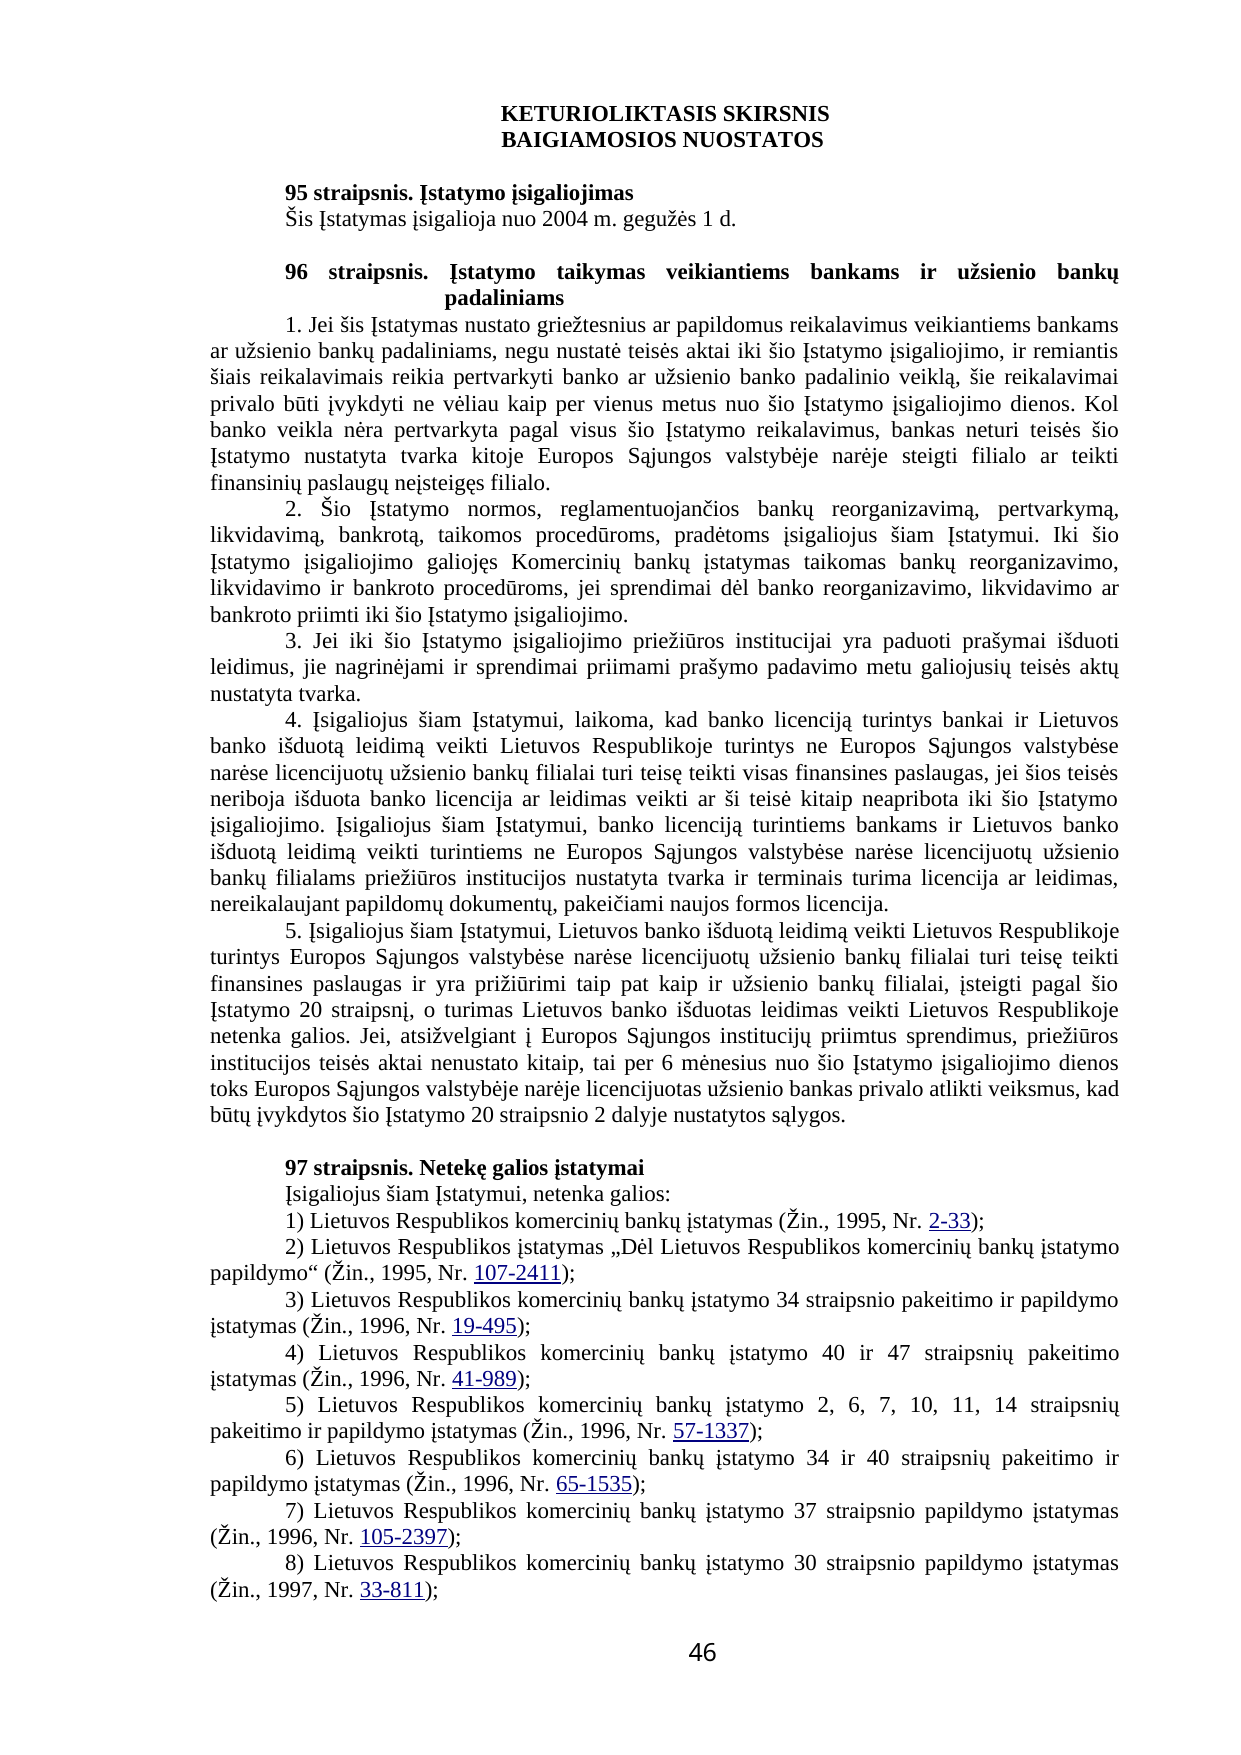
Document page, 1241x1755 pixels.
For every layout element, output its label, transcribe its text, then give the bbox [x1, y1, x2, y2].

text 4) Lietuvos Respublikos komercinių bankų įstatymo 40 ir 47 straipsnių pakeitimo įstatymas (Žin., 1996, Nr. 41-989); [210, 1338, 1120, 1391]
text 5) Lietuvos Respublikos komercinių bankų įstatymo 2, 6, 7, 10, 11, 14 straipsnių pakeitimo ir papildymo įstatymas (Žin., 1996, Nr. 57-1337); [210, 1391, 1120, 1444]
text BAIGIAMOSIOS NUOSTATOS [210, 126, 1120, 153]
text Šis Įstatymas įsigalioja nuo 2004 m. gegužės 1 d. [210, 205, 1120, 232]
text 5. Įsigaliojus šiam Įstatymui, Lietuvos banko išduotą leidimą veikti Lietuvos Respublikoje turintys Europos Sąjungos valstybėse narėse licencijuotų užsienio bankų filialai turi teisę teikti finansines paslaugas ir yra prižiūrimi taip pat kaip ir užsienio bankų filialai, įsteigti pagal šio Įstatymo 20 straipsnį, o turimas Lietuvos banko išduotas leidimas veikti Lietuvos Respublikoje netenka galios. Jei, atsižvelgiant į Europos Sąjungos institucijų priimtus sprendimus, priežiūros institucijos teisės aktai nenustato kitaip, tai per 6 mėnesius nuo šio Įstatymo įsigaliojimo dienos toks Europos Sąjungos valstybėje narėje licencijuotas užsienio bankas privalo atlikti veiksmus, kad būtų įvykdytos šio Įstatymo 20 straipsnio 2 dalyje nustatytos sąlygos. [210, 917, 1120, 1128]
text 7) Lietuvos Respublikos komercinių bankų įstatymo 37 straipsnio papildymo įstatymas (Žin., 1996, Nr. 105-2397); [210, 1497, 1120, 1549]
text 8) Lietuvos Respublikos komercinių bankų įstatymo 30 straipsnio papildymo įstatymas (Žin., 1997, Nr. 33-811); [210, 1549, 1120, 1602]
text 6) Lietuvos Respublikos komercinių bankų įstatymo 34 ir 40 straipsnių pakeitimo ir papildymo įstatymas (Žin., 1996, Nr. 65-1535); [210, 1444, 1120, 1497]
text 97 straipsnis. Netekę galios įstatymai [210, 1154, 1120, 1180]
text 2) Lietuvos Respublikos įstatymas „Dėl Lietuvos Respublikos komercinių bankų įstatymo papildymo“ (Žin., 1995, Nr. 107-2411); [210, 1233, 1120, 1286]
text 96 straipsnis. Įstatymo taikymas veikiantiems bankams ir užsienio bankų padaliniams [285, 258, 1120, 311]
text Įsigaliojus šiam Įstatymui, netenka galios: [210, 1180, 1120, 1207]
text KETURIOLIKTASIS SKIRSNIS [210, 100, 1120, 126]
text 3) Lietuvos Respublikos komercinių bankų įstatymo 34 straipsnio pakeitimo ir papildymo įstatymas (Žin., 1996, Nr. 19-495); [210, 1286, 1120, 1338]
text 1) Lietuvos Respublikos komercinių bankų įstatymas (Žin., 1995, Nr. 2-33); [210, 1207, 1120, 1233]
text 2. Šio Įstatymo normos, reglamentuojančios bankų reorganizavimą, pertvarkymą, likvidavimą, bankrotą, taikomos procedūroms, pradėtoms įsigaliojus šiam Įstatymui. Iki šio Įstatymo įsigaliojimo galiojęs Komercinių bankų įstatymas taikomas bankų reorganizavimo, likvidavimo ir bankroto procedūroms, jei sprendimai dėl banko reorganizavimo, likvidavimo ar bankroto priimti iki šio Įstatymo įsigaliojimo. [210, 495, 1120, 627]
text 3. Jei iki šio Įstatymo įsigaliojimo priežiūros institucijai yra paduoti prašymai išduoti leidimus, jie nagrinėjami ir sprendimai priimami prašymo padavimo metu galiojusių teisės aktų nustatyta tvarka. [210, 627, 1120, 706]
text 1. Jei šis Įstatymas nustato griežtesnius ar papildomus reikalavimus veikiantiems bankams ar užsienio bankų padaliniams, negu nustatė teisės aktai iki šio Įstatymo įsigaliojimo, ir remiantis šiais reikalavimais reikia pertvarkyti banko ar užsienio banko padalinio veiklą, šie reikalavimai privalo būti įvykdyti ne vėliau kaip per vienus metus nuo šio Įstatymo įsigaliojimo dienos. Kol banko veikla nėra pertvarkyta pagal visus šio Įstatymo reikalavimus, bankas neturi teisės šio Įstatymo nustatyta tvarka kitoje Europos Sąjungos valstybėje narėje steigti filialo ar teikti finansinių paslaugų neįsteigęs filialo. [210, 311, 1120, 495]
text 95 straipsnis. Įstatymo įsigaliojimas [210, 179, 1120, 205]
text 4. Įsigaliojus šiam Įstatymui, laikoma, kad banko licenciją turintys bankai ir Lietuvos banko išduotą leidimą veikti Lietuvos Respublikoje turintys ne Europos Sąjungos valstybėse narėse licencijuotų užsienio bankų filialai turi teisę teikti visas finansines paslaugas, jei šios teisės neriboja išduota banko licencija ar leidimas veikti ar ši teisė kitaip neapribota iki šio Įstatymo įsigaliojimo. Įsigaliojus šiam Įstatymui, banko licenciją turintiems bankams ir Lietuvos banko išduotą leidimą veikti turintiems ne Europos Sąjungos valstybėse narėse licencijuotų užsienio bankų filialams priežiūros institucijos nustatyta tvarka ir terminais turima licencija ar leidimas, nereikalaujant papildomų dokumentų, pakeičiami naujos formos licencija. [210, 706, 1120, 917]
